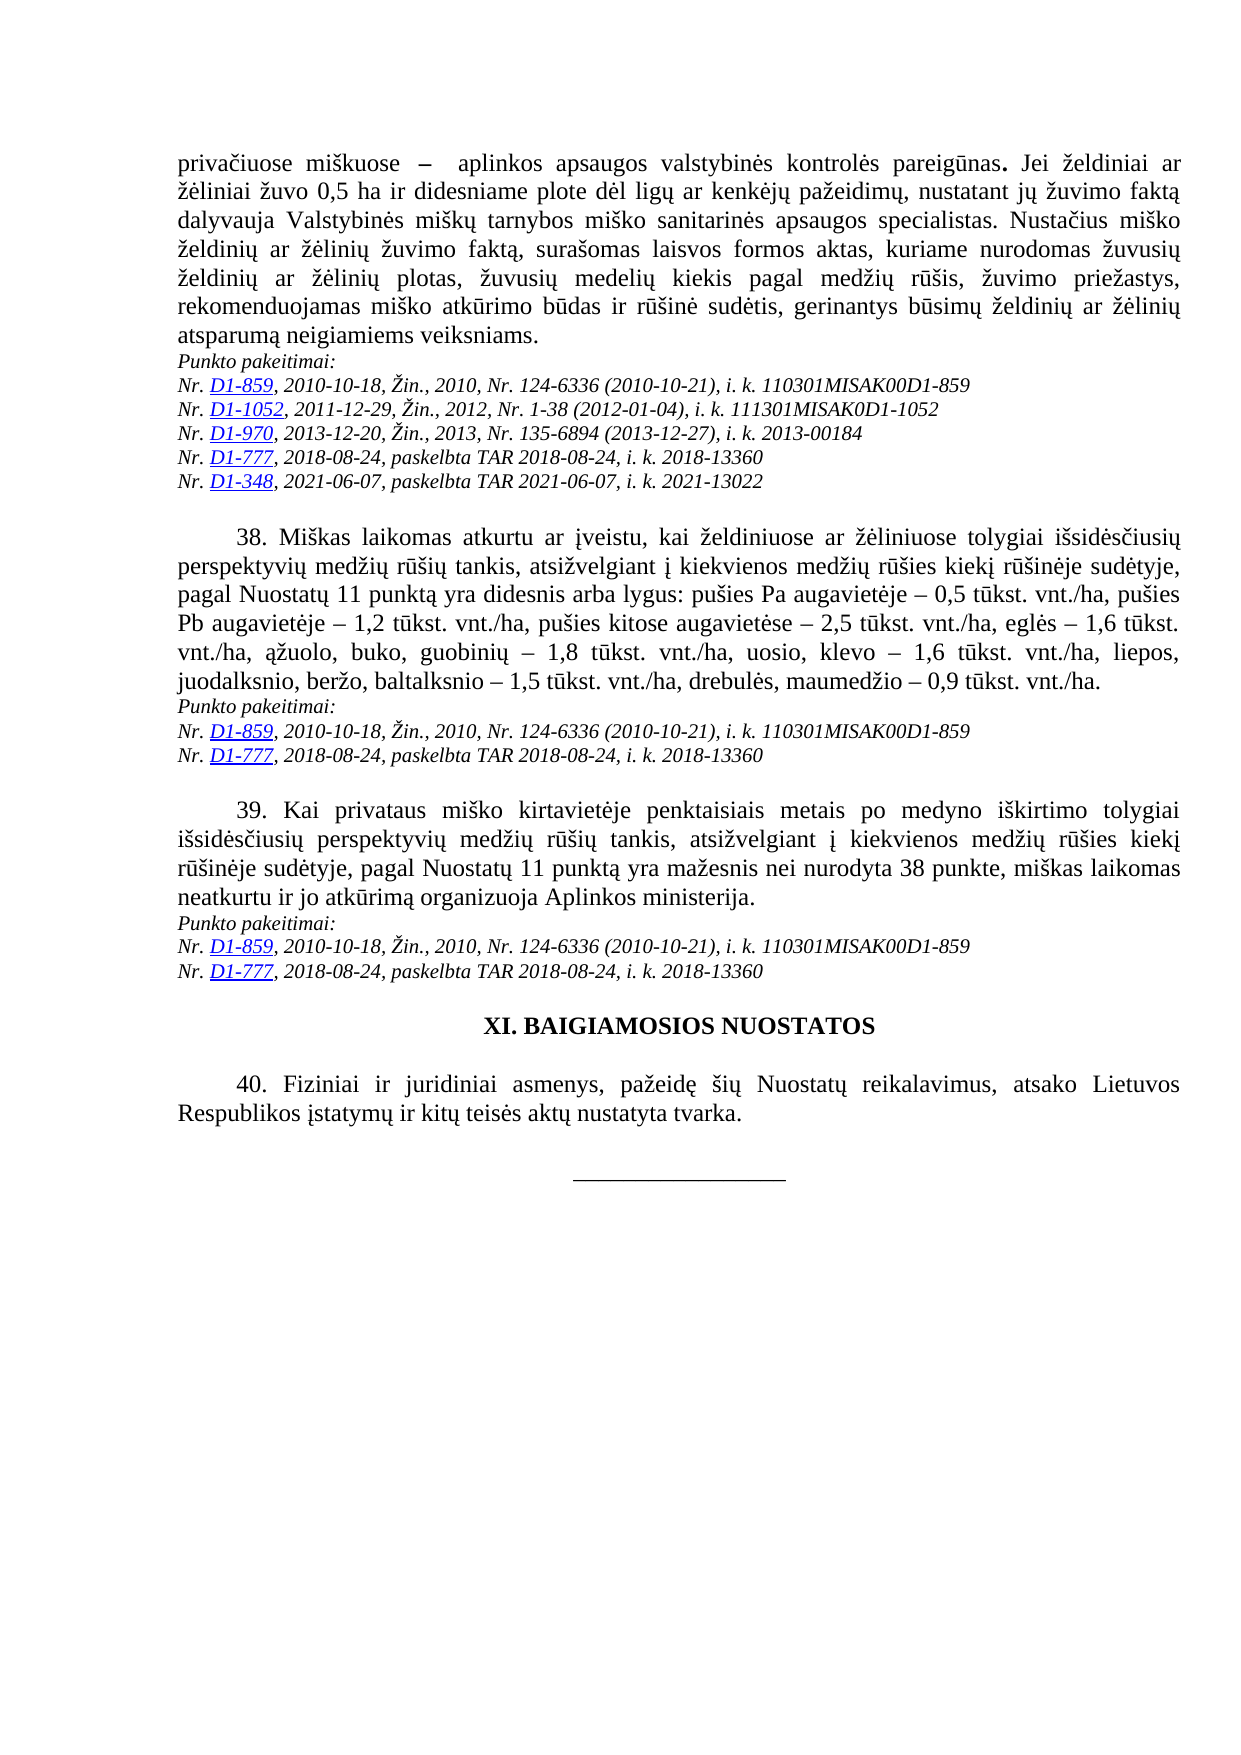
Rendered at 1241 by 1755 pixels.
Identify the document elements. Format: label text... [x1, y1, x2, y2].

text XI. BAIGIAMOSIOS NUOSTATOS [177, 1011, 1181, 1040]
text Nr. D1-970, 2013-12-20, Žin., 2013, Nr. 135-6894 (2013-12-27), i. k. 2013-00184 [177, 421, 1181, 445]
text Punkto pakeitimai: [177, 694, 1181, 718]
text 38. Miškas laikomas atkurtu ar įveistu, kai želdiniuose ar žėliniuose tolygiai išsidėsčiusių perspektyvių medžių rūšių tankis, atsižvelgiant į kiekvienos medžių rūšies kiekį rūšinėje sudėtyje, pagal Nuostatų 11 punktą yra didesnis arba lygus: pušies Pa augavietėje – 0,5 tūkst. vnt./ha, pušies Pb augavietėje – 1,2 tūkst. vnt./ha, pušies kitose augavietėse – 2,5 tūkst. vnt./ha, eglės – 1,6 tūkst. vnt./ha, ąžuolo, buko, guobinių – 1,8 tūkst. vnt./ha, uosio, klevo – 1,6 tūkst. vnt./ha, liepos, juodalksnio, beržo, baltalksnio – 1,5 tūkst. vnt./ha, drebulės, maumedžio – 0,9 tūkst. vnt./ha. [177, 522, 1181, 694]
text 40. Fiziniai ir juridiniai asmenys, pažeidę šių Nuostatų reikalavimus, atsako Lietuvos Respublikos įstatymų ir kitų teisės aktų nustatyta tvarka. [177, 1069, 1181, 1126]
text Nr. D1-859, 2010-10-18, Žin., 2010, Nr. 124-6336 (2010-10-21), i. k. 110301MISAK00D1-859 [177, 718, 1181, 743]
text privačiuose miškuose – aplinkos apsaugos valstybinės kontrolės pareigūnas. Jei želdiniai ar žėliniai žuvo 0,5 ha ir didesniame plote dėl ligų ar kenkėjų pažeidimų, nustatant jų žuvimo faktą dalyvauja Valstybinės miškų tarnybos miško sanitarinės apsaugos specialistas. Nustačius miško želdinių ar žėlinių žuvimo faktą, surašomas laisvos formos aktas, kuriame nurodomas žuvusių želdinių ar žėlinių plotas, žuvusių medelių kiekis pagal medžių rūšis, žuvimo priežastys, rekomenduojamas miško atkūrimo būdas ir rūšinė sudėtis, gerinantys būsimų želdinių ar žėlinių atsparumą neigiamiems veiksniams. [177, 148, 1181, 349]
text Nr. D1-348, 2021-06-07, paskelbta TAR 2021-06-07, i. k. 2021-13022 [177, 469, 1181, 493]
text Punkto pakeitimai: [177, 910, 1181, 934]
text 39. Kai privataus miško kirtavietėje penktaisiais metais po medyno iškirtimo tolygiai išsidėsčiusių perspektyvių medžių rūšių tankis, atsižvelgiant į kiekvienos medžių rūšies kiekį rūšinėje sudėtyje, pagal Nuostatų 11 punktą yra mažesnis nei nurodyta 38 punkte, miškas laikomas neatkurtu ir jo atkūrimą organizuoja Aplinkos ministerija. [177, 795, 1181, 910]
text Nr. D1-777, 2018-08-24, paskelbta TAR 2018-08-24, i. k. 2018-13360 [177, 958, 1181, 983]
text Punkto pakeitimai: [177, 349, 1181, 373]
text Nr. D1-777, 2018-08-24, paskelbta TAR 2018-08-24, i. k. 2018-13360 [177, 445, 1181, 469]
text Nr. D1-859, 2010-10-18, Žin., 2010, Nr. 124-6336 (2010-10-21), i. k. 110301MISAK00D1-859 [177, 934, 1181, 958]
text Nr. D1-1052, 2011-12-29, Žin., 2012, Nr. 1-38 (2012-01-04), i. k. 111301MISAK0D1-1052 [177, 397, 1181, 421]
text Nr. D1-859, 2010-10-18, Žin., 2010, Nr. 124-6336 (2010-10-21), i. k. 110301MISAK00D1-859 [177, 373, 1181, 397]
text Nr. D1-777, 2018-08-24, paskelbta TAR 2018-08-24, i. k. 2018-13360 [177, 743, 1181, 767]
text _________________ [177, 1155, 1181, 1184]
